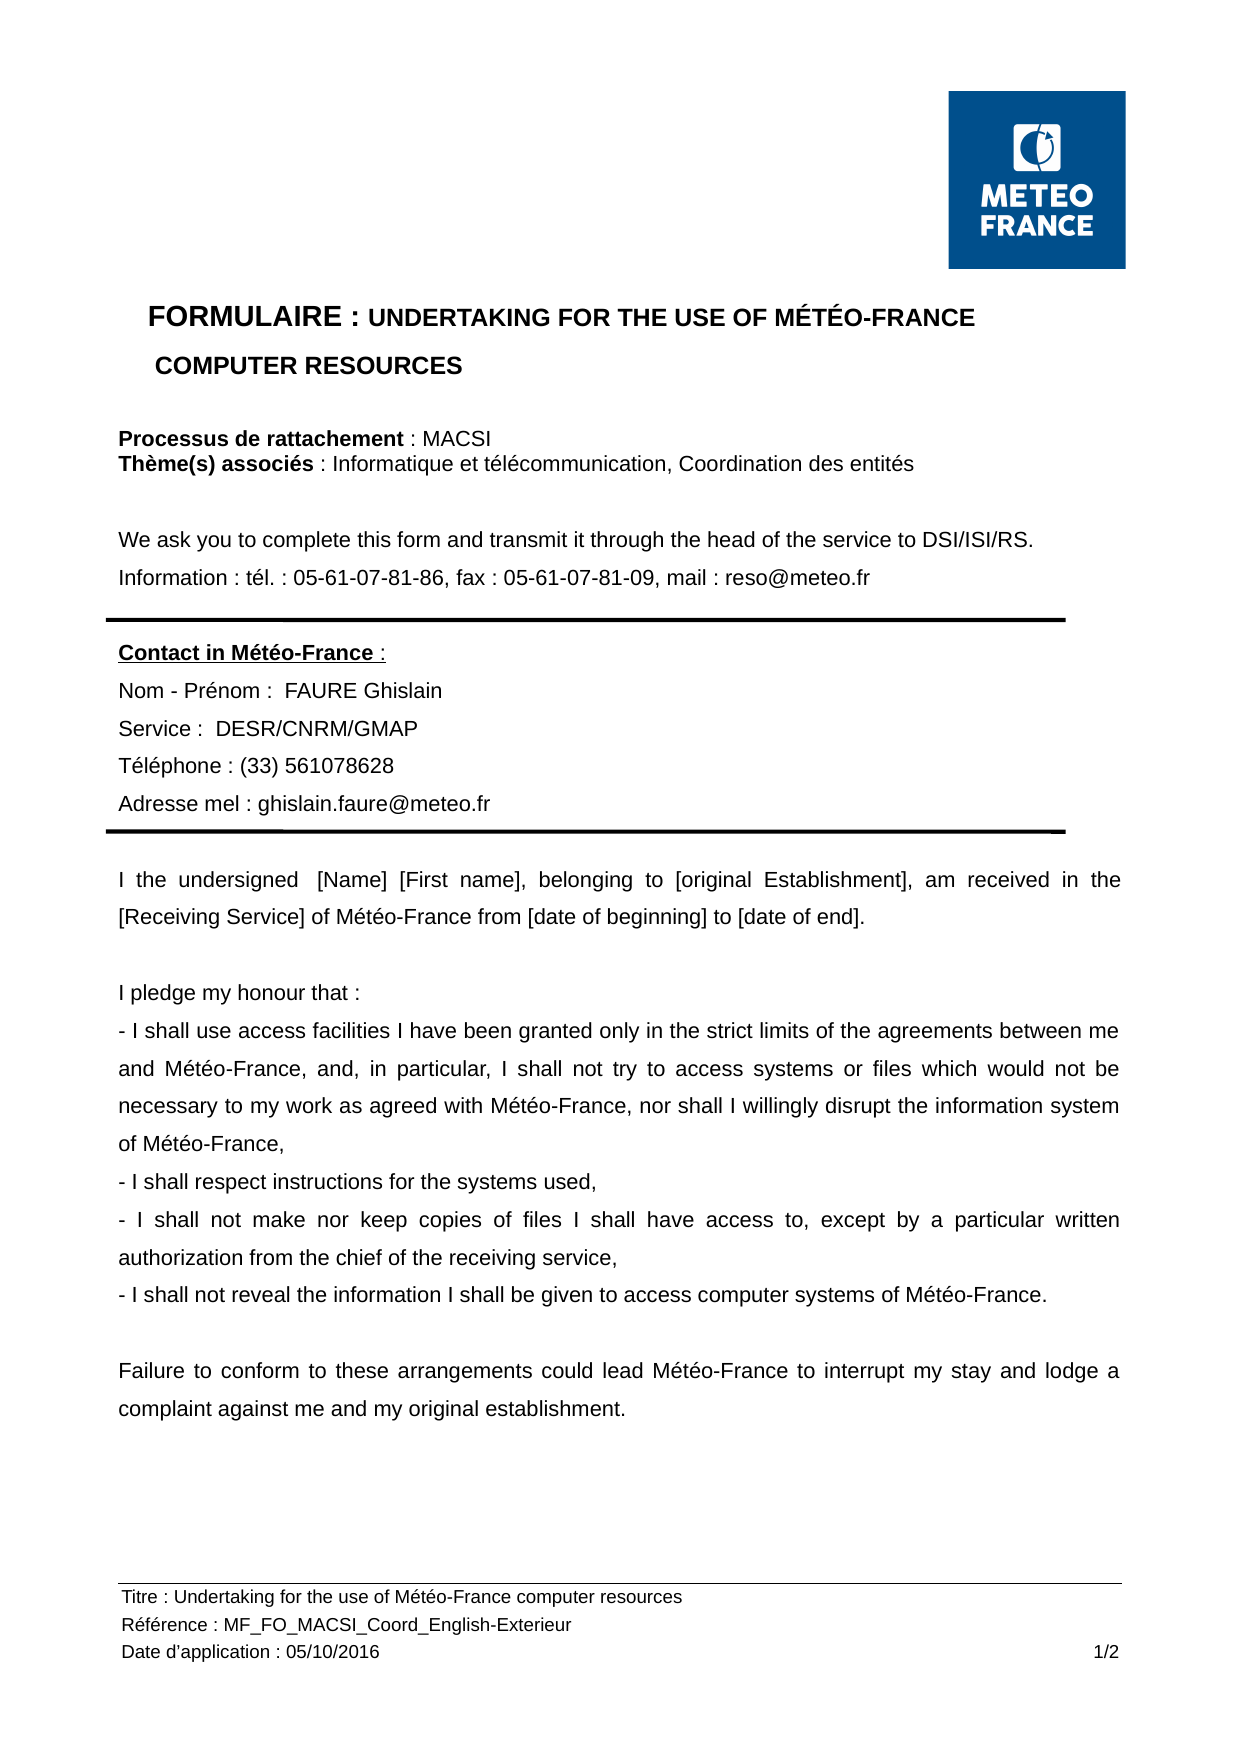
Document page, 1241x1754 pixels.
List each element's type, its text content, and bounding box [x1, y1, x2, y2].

text I pledge my honour that : [118, 980, 1122, 1005]
text Téléphone : (33) 561078628 [118, 753, 1122, 778]
text - I shall use access facilities I have been granted only in the strict limits of the agreements between me and Météo‑France, and, in particular, I shall not try to access systems or files which would not be necessary to my work as agreed with Météo-France, nor shall I willingly disrupt the information system of Météo-France, [118, 1018, 1122, 1156]
text FORMULAIRE : Undertaking for the use of Météo-France [118, 299, 1122, 332]
text - I shall respect instructions for the systems used, [118, 1169, 1122, 1194]
text Contact in Météo-France : [118, 640, 1122, 665]
text Information : tél. : 05-61-07-81-86, fax : 05-61-07-81-09, mail : reso@meteo.fr [118, 564, 1122, 589]
text We ask you to complete this form and transmit it through the head of the service to DSI/ISI/RS. [118, 527, 1122, 552]
text Nom - Prénom : FAURE Ghislain [118, 678, 1122, 703]
text I the undersigned [Name] [First name], belonging to [original Establishment], am received in the [Receiving Service] of Météo-France from [date of beginning] to [date of end]. [118, 866, 1122, 929]
text Service : DESR/CNRM/GMAP [118, 715, 1122, 741]
picture [948, 91, 1126, 269]
text Adresse mel : ghislain.faure@meteo.fr [118, 791, 1122, 816]
text computer resources [118, 351, 1122, 379]
text Failure to conform to these arrangements could lead Météo-France to interrupt my stay and lodge a complaint against me and my original establishment. [118, 1358, 1122, 1421]
text - I shall not make nor keep copies of files I shall have access to, except by a particular written authorization from the chief of the receiving service, [118, 1207, 1122, 1270]
text Thème(s) associés : Informatique et télécommunication, Coordination des entités [118, 451, 1122, 476]
text Processus de rattachement : MACSI [118, 426, 1122, 451]
text - I shall not reveal the information I shall be given to access computer systems of Météo-France. [118, 1282, 1122, 1308]
